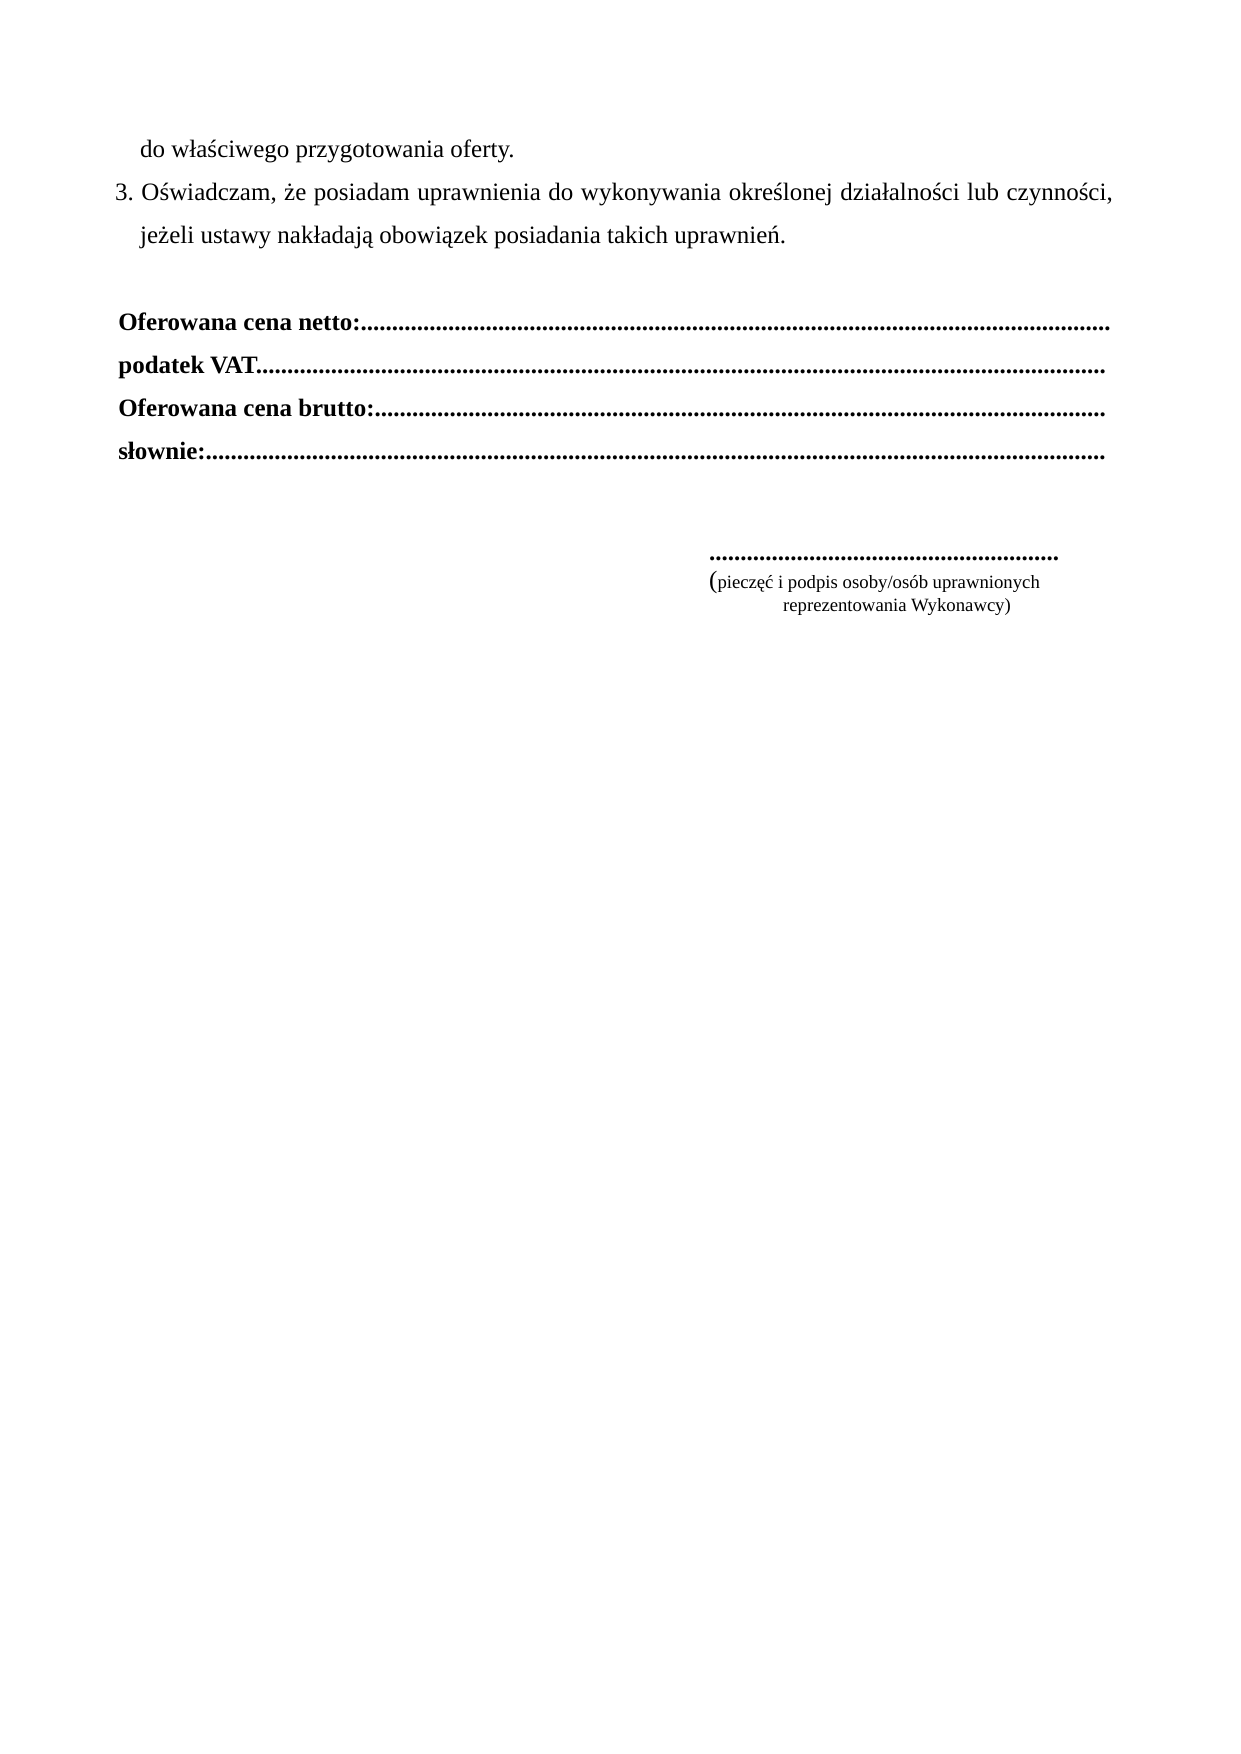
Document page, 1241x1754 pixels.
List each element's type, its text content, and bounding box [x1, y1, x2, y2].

text ........................................................ [709, 537, 1122, 566]
text 3. Oświadczam, że posiadam uprawnienia do wykonywania określonej działalności lub czynności, jeżeli ustawy nakładają obowiązek posiadania takich uprawnień. [115, 177, 1122, 249]
text (pieczęć i podpis osoby/osób uprawnionych [709, 566, 1122, 594]
text Oferowana cena brutto:..................................................................................................................... [118, 393, 1122, 422]
text podatek VAT........................................................................................................................................ [118, 350, 1122, 379]
text Oferowana cena netto:........................................................................................................................ [118, 307, 1122, 336]
text do właściwego przygotowania oferty. [117, 134, 1122, 163]
text słownie:................................................................................................................................................ [118, 436, 1122, 465]
text reprezentowania Wykonawcy) [783, 594, 1122, 616]
